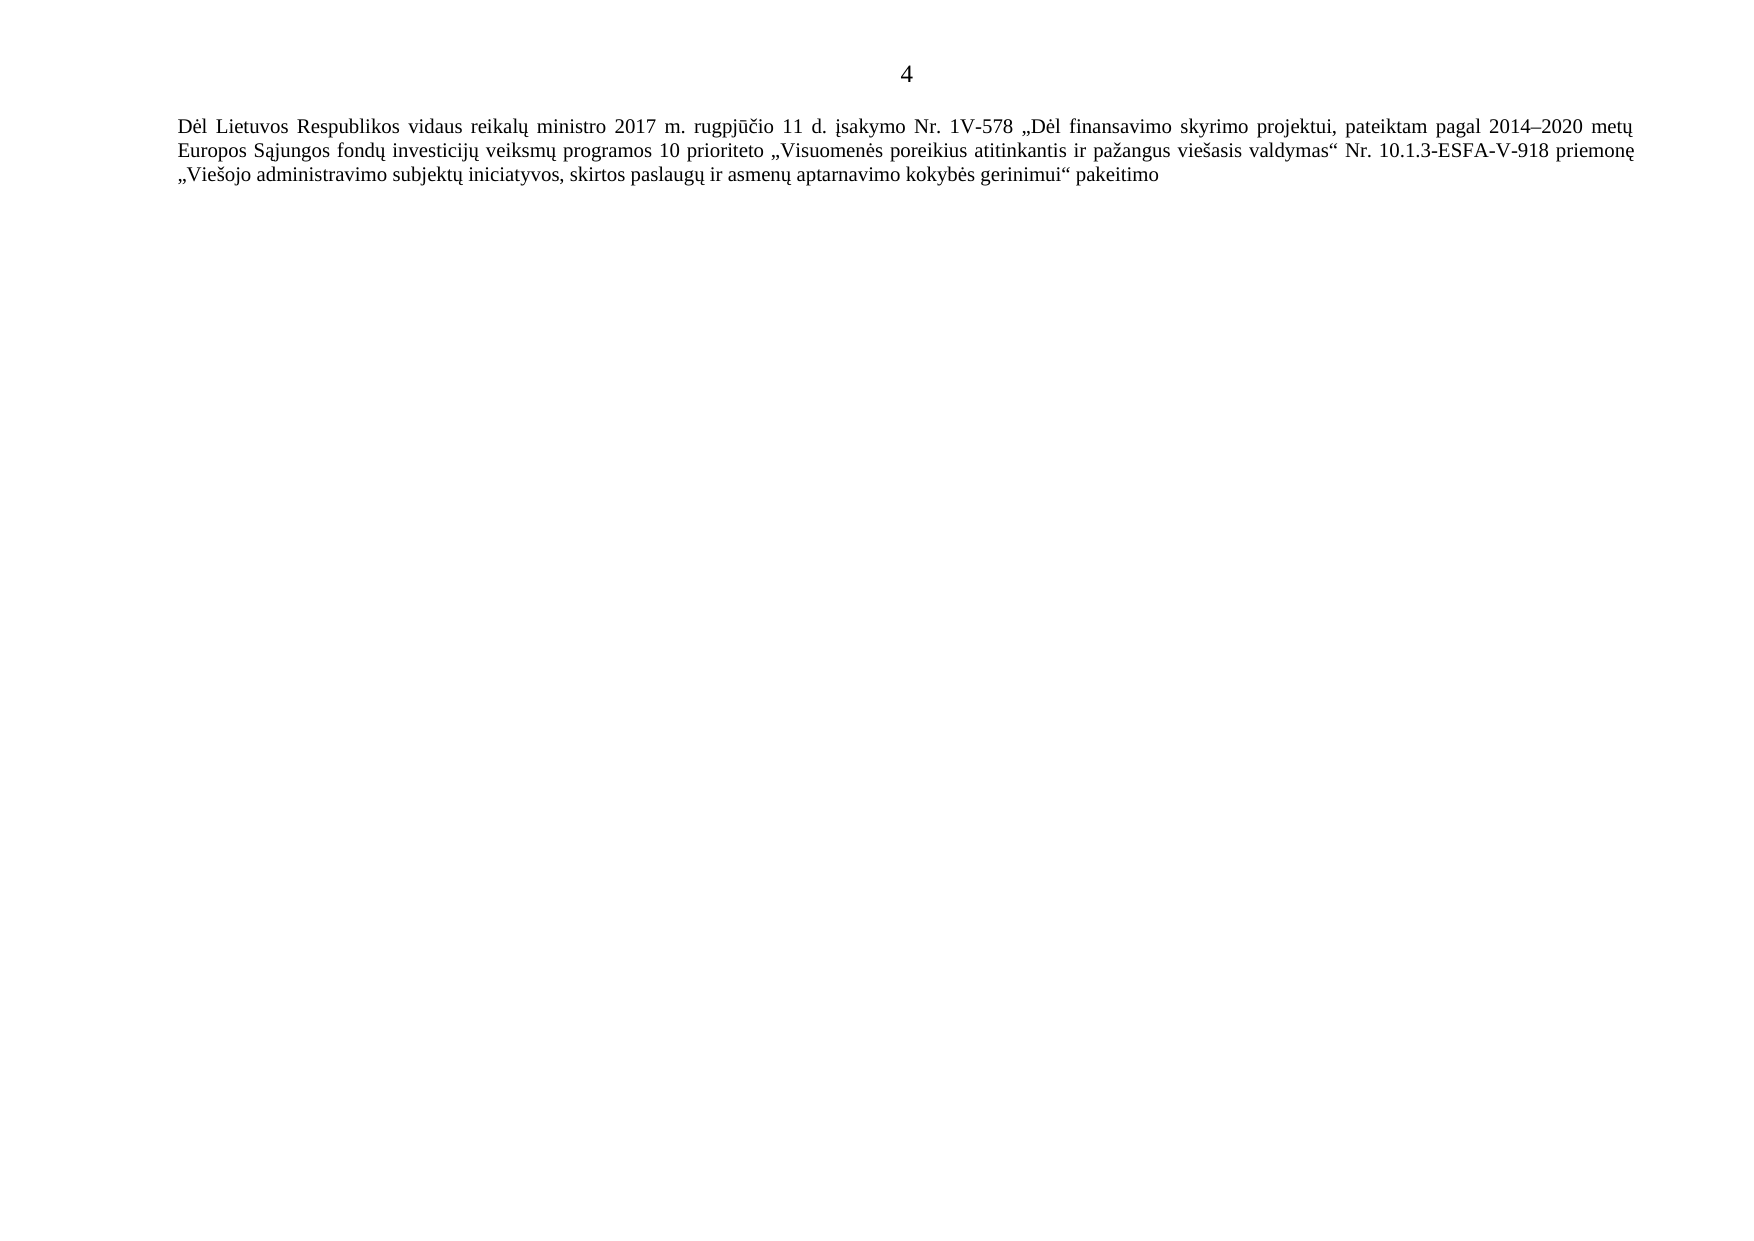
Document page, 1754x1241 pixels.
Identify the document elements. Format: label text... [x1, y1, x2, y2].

text Dėl Lietuvos Respublikos vidaus reikalų ministro 2017 m. rugpjūčio 11 d. įsakymo Nr. 1V-578 „Dėl finansavimo skyrimo projektui, pateiktam pagal 2014–2020 metų Europos Sąjungos fondų investicijų veiksmų programos 10 prioriteto „Visuomenės poreikius atitinkantis ir pažangus viešasis valdymas“ Nr. 10.1.3-ESFA-V-918 priemonę „Viešojo administravimo subjektų iniciatyvos, skirtos paslaugų ir asmenų aptarnavimo kokybės gerinimui“ pakeitimo [177, 114, 1636, 186]
